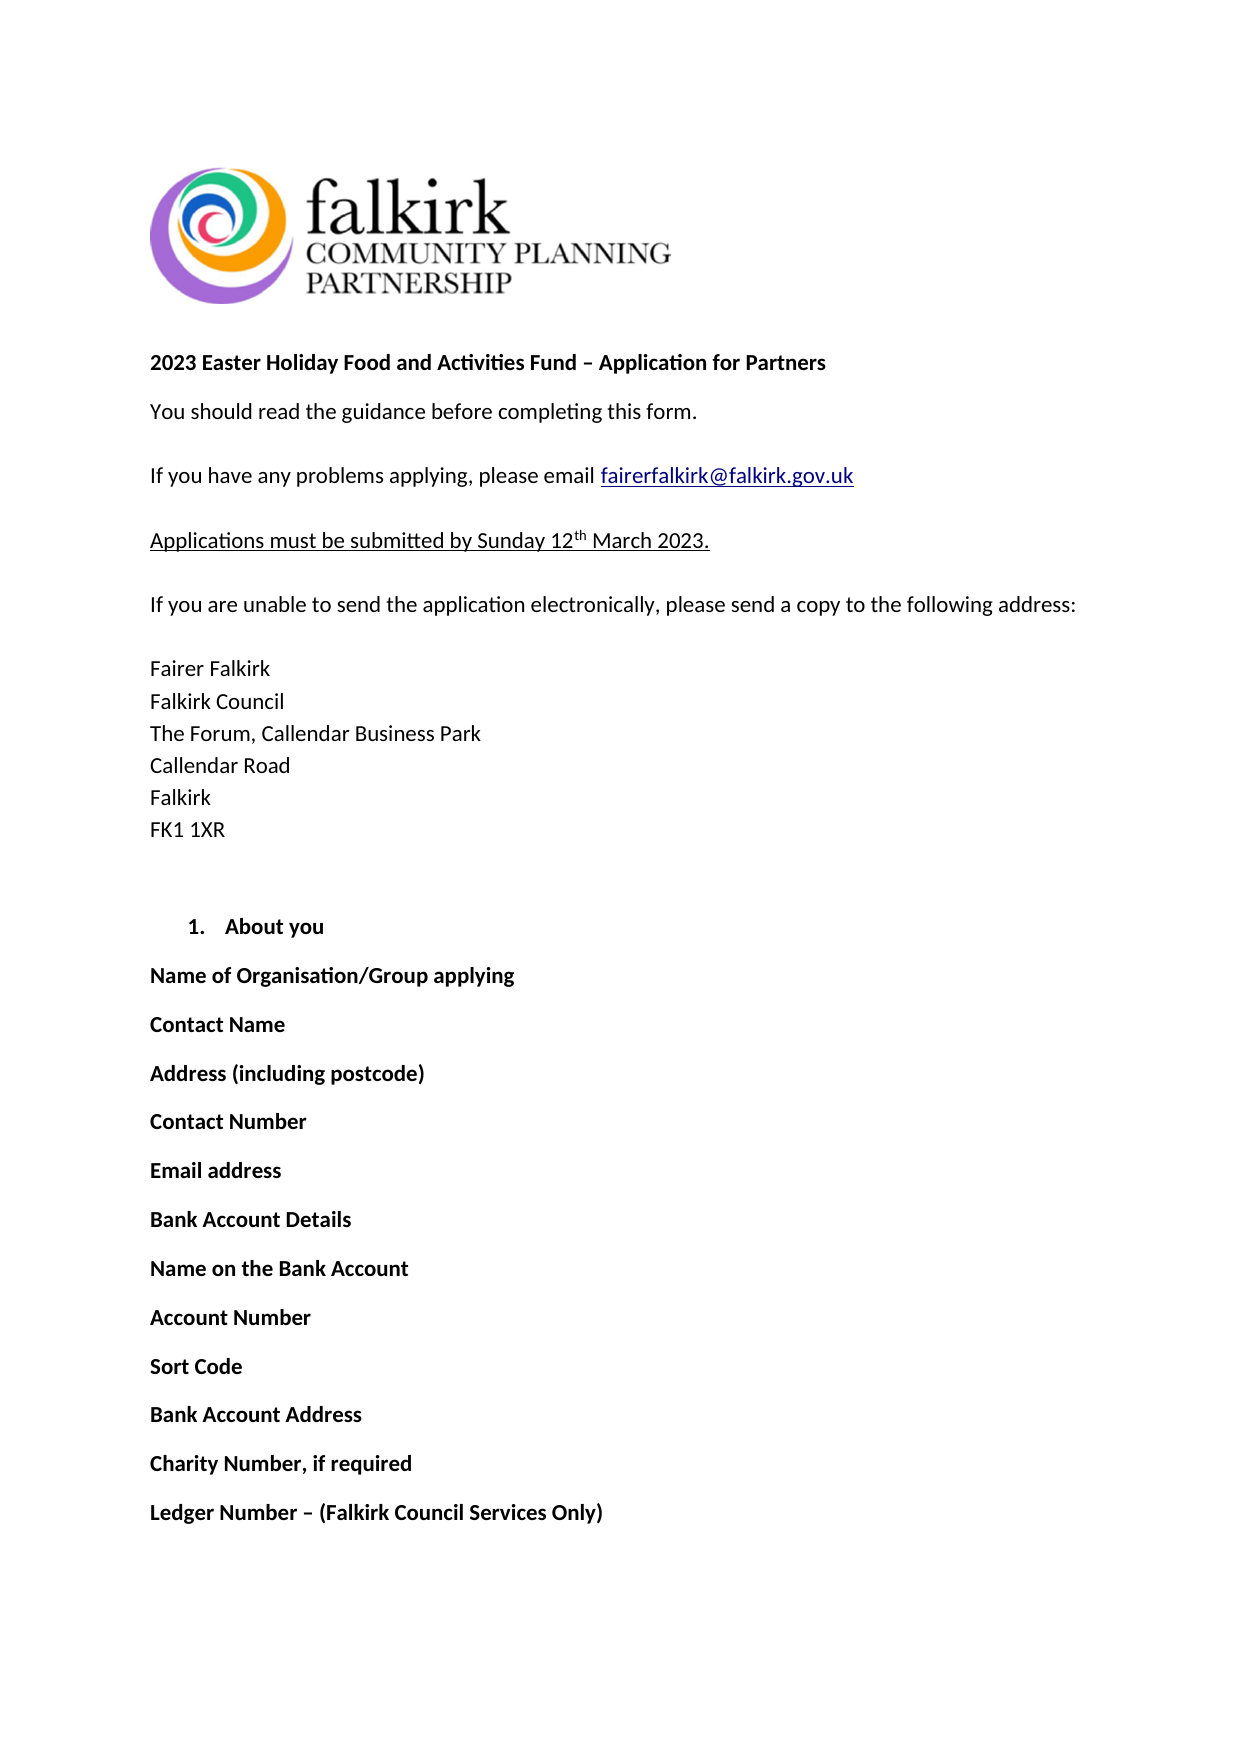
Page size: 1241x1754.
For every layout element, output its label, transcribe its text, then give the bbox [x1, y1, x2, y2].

text Address (including postcode) [150, 1059, 1090, 1087]
text FK1 1XR [150, 816, 1090, 843]
text Account Number [150, 1303, 1090, 1331]
text Falkirk Council [150, 687, 1090, 715]
text Bank Account Address [150, 1401, 1090, 1429]
text Bank Account Details [150, 1205, 1090, 1233]
text Sort Code [150, 1352, 1090, 1380]
text The Forum, Callendar Business Park [150, 719, 1090, 747]
text Contact Number [150, 1107, 1090, 1136]
text Name of Organisation/Group applying [150, 961, 1090, 989]
text Falkirk [150, 783, 1090, 811]
text You should read the guidance before completing this form. [150, 397, 1090, 425]
text Ledger Number – (Falkirk Council Services Only) [150, 1498, 1090, 1526]
text If you are unable to send the application electronically, please send a copy to the following address: [150, 590, 1090, 618]
text Contact Name [150, 1010, 1090, 1038]
text Callendar Road [150, 751, 1090, 779]
list About you [187, 912, 1090, 940]
text Fairer Falkirk [150, 654, 1090, 683]
text Applications must be submitted by Sunday 12th March 2023. [150, 526, 1090, 554]
text If you have any problems applying, please email fairerfalkirk@falkirk.gov.uk [150, 461, 1090, 489]
text Name on the Bank Account [150, 1254, 1090, 1282]
text 2023 Easter Holiday Food and Activities Fund – Application for Partners [150, 348, 1090, 376]
text Email address [150, 1156, 1090, 1184]
text Charity Number, if required [150, 1449, 1090, 1477]
